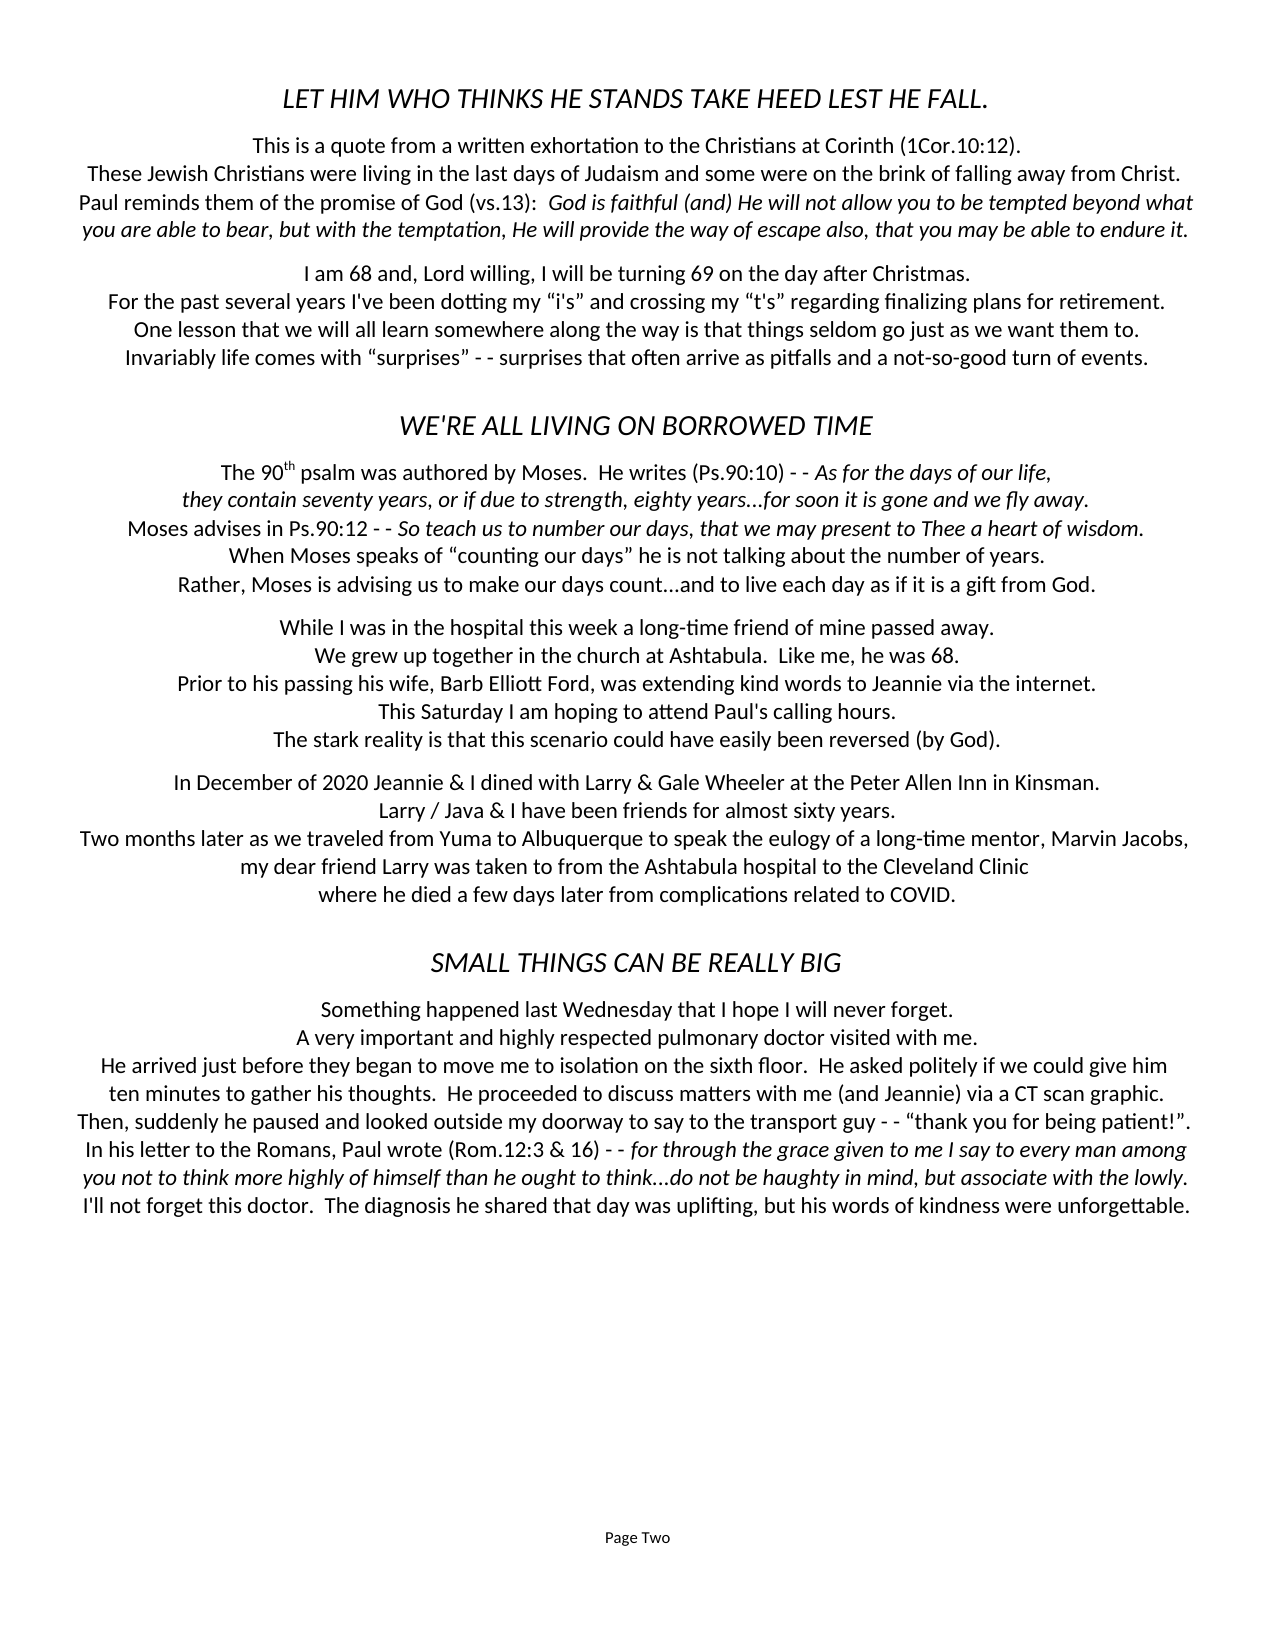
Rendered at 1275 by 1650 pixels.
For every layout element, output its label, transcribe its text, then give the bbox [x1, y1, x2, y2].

text Prior to his passing his wife, Barb Elliott Ford, was extending kind words to Jeannie via the internet. [75, 669, 1200, 697]
text Rather, Moses is advising us to make our days count...and to live each day as if it is a gift from God. [75, 570, 1200, 598]
text These Jewish Christians were living in the last days of Judaism and some were on the brink of falling away from Christ. [75, 159, 1200, 188]
text WE'RE ALL LIVING ON BORROWED TIME [75, 407, 1200, 442]
text you are able to bear, but with the temptation, He will provide the way of escape also, that you may be able to endure it. [75, 216, 1200, 244]
text where he died a few days later from complications related to COVID. [75, 881, 1200, 908]
text For the past several years I've been dotting my “i's” and crossing my “t's” regarding finalizing plans for retirement. [75, 287, 1200, 315]
text I am 68 and, Lord willing, I will be turning 69 on the day after Christmas. [75, 259, 1200, 287]
text Two months later as we traveled from Yuma to Albuquerque to speak the eulogy of a long-time mentor, Marvin Jacobs, [75, 824, 1200, 852]
text This is a quote from a written exhortation to the Christians at Corinth (1Cor.10:12). [75, 132, 1200, 159]
text The 90th psalm was authored by Moses. He writes (Ps.90:10) - - As for the days of our life, [75, 458, 1200, 486]
text One lesson that we will all learn somewhere along the way is that things seldom go just as we want them to. [75, 315, 1200, 343]
text Moses advises in Ps.90:12 - - So teach us to number our days, that we may present to Thee a heart of wisdom. [75, 514, 1200, 542]
text ten minutes to gather his thoughts. He proceeded to discuss matters with me (and Jeannie) via a CT scan graphic. [75, 1079, 1200, 1107]
text they contain seventy years, or if due to strength, eighty years...for soon it is gone and we fly away. [75, 486, 1200, 514]
text While I was in the hospital this week a long-time friend of mine passed away. [75, 613, 1200, 641]
text Paul reminds them of the promise of God (vs.13): God is faithful (and) He will not allow you to be tempted beyond what [75, 188, 1200, 216]
text Then, suddenly he paused and looked outside my doorway to say to the transport guy - - “thank you for being patient!”. [75, 1107, 1200, 1135]
text Page Two [75, 1527, 1200, 1548]
text LET HIM WHO THINKS HE STANDS TAKE HEED LEST HE FALL. [75, 81, 1200, 116]
text my dear friend Larry was taken to from the Ashtabula hospital to the Cleveland Clinic [75, 852, 1200, 881]
text When Moses speaks of “counting our days” he is not talking about the number of years. [75, 542, 1200, 570]
text This Saturday I am hoping to attend Paul's calling hours. [75, 697, 1200, 725]
text The stark reality is that this scenario could have easily been reversed (by God). [75, 725, 1200, 753]
text Larry / Java & I have been friends for almost sixty years. [75, 796, 1200, 824]
text Invariably life comes with “surprises” - - surprises that often arrive as pitfalls and a not-so-good turn of events. [75, 343, 1200, 371]
text We grew up together in the church at Ashtabula. Like me, he was 68. [75, 641, 1200, 669]
text Something happened last Wednesday that I hope I will never forget. [75, 995, 1200, 1023]
text He arrived just before they began to move me to isolation on the sixth floor. He asked politely if we could give him [75, 1051, 1200, 1079]
text In December of 2020 Jeannie & I dined with Larry & Gale Wheeler at the Peter Allen Inn in Kinsman. [75, 768, 1200, 796]
text SMALL THINGS CAN BE REALLY BIG [75, 944, 1200, 980]
text I'll not forget this doctor. The diagnosis he shared that day was uplifting, but his words of kindness were unforgettable. [75, 1191, 1200, 1219]
text In his letter to the Romans, Paul wrote (Rom.12:3 & 16) - - for through the grace given to me I say to every man among you not to think more highly of himself than he ought to think...do not be haughty in mind, but associate with the lowly. [75, 1135, 1200, 1191]
text A very important and highly respected pulmonary doctor visited with me. [75, 1023, 1200, 1051]
